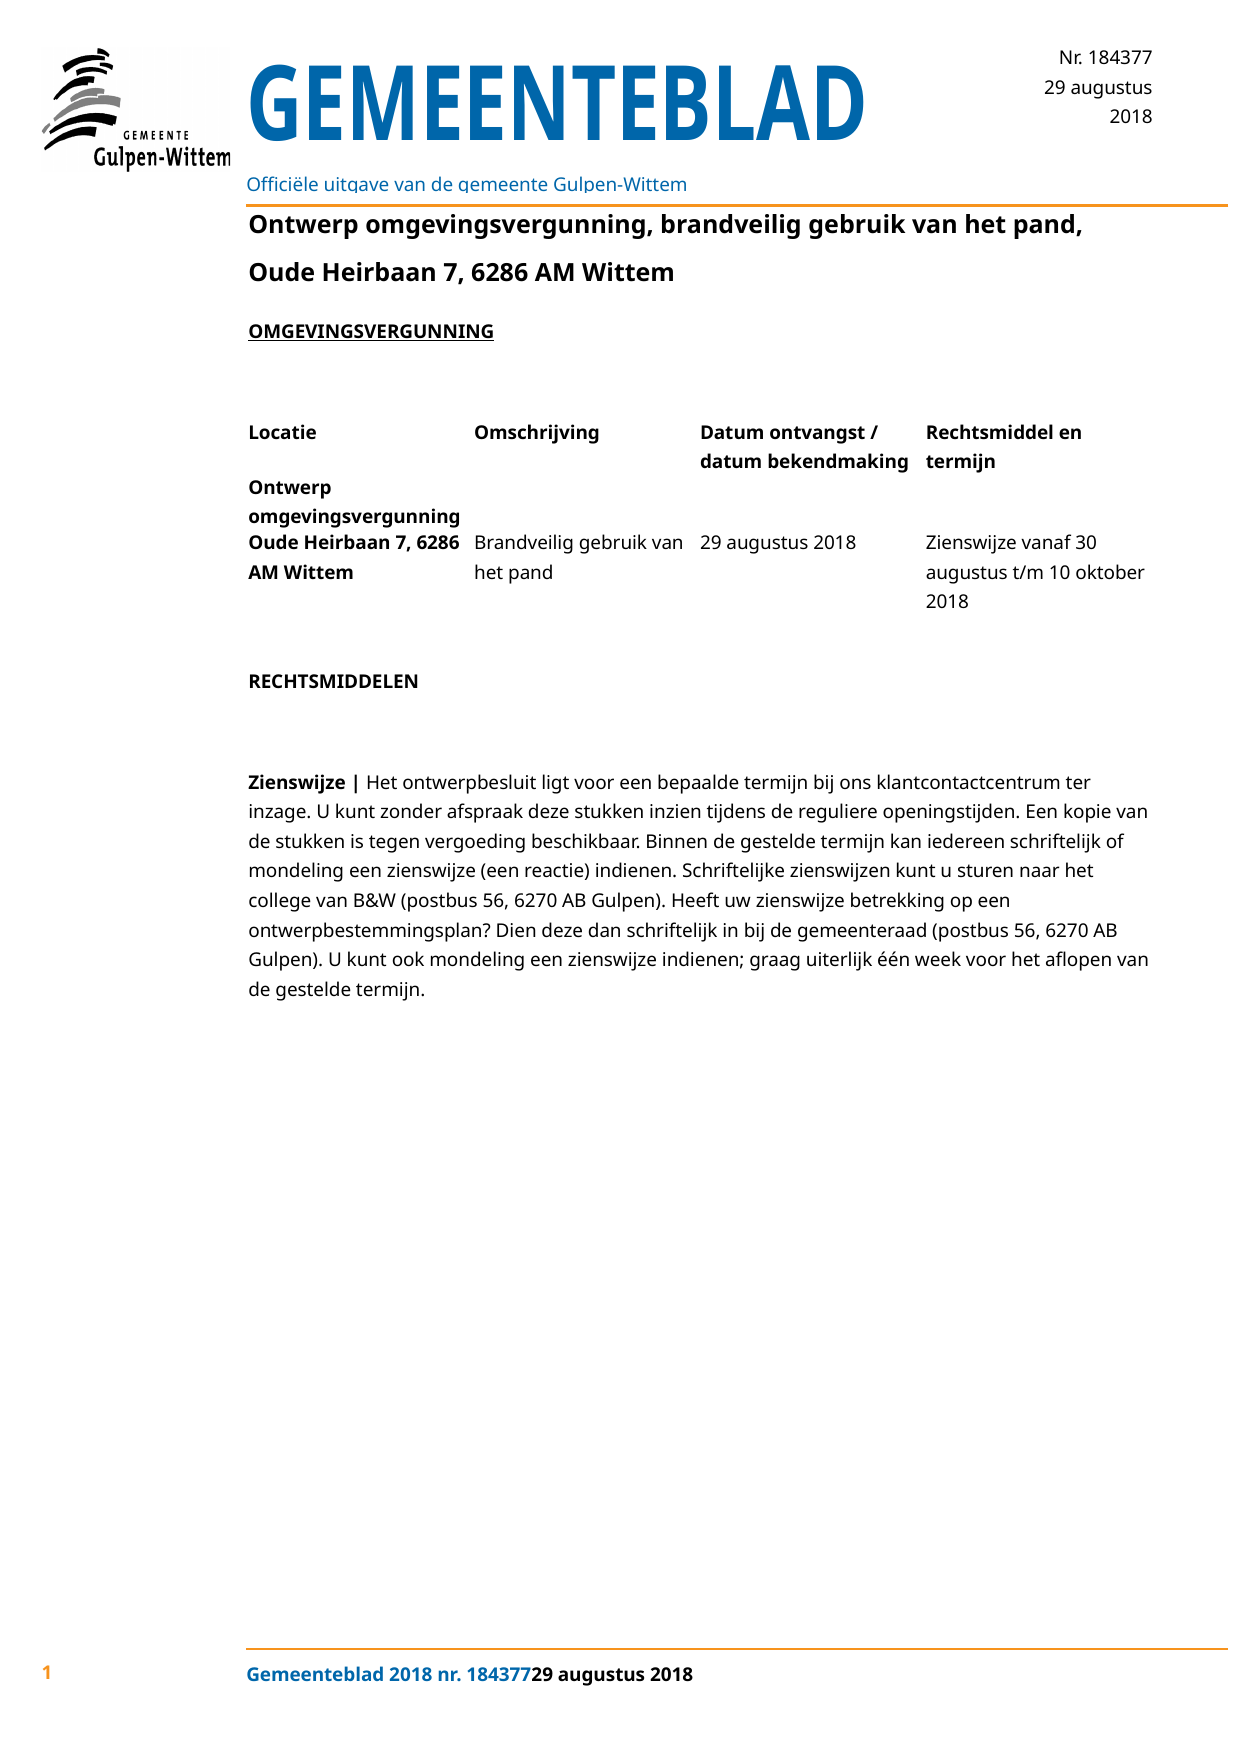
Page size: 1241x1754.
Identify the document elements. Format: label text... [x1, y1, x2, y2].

table_cell Ontwerp omgevingsvergunning [248, 474, 474, 529]
table_cell [926, 474, 1152, 529]
table_cell Brandveilig gebruik van het pand [474, 530, 700, 614]
table_header Datum ontvangst / datum bekendmaking [700, 419, 926, 474]
text Zienswijze | Het ontwerpbesluit ligt voor een bepaalde termijn bij ons klantcontactcentrum ter inzage. U kunt zonder afspraak deze stukken inzien tijdens de reguliere openingstijden. Een kopie van de stukken is tegen vergoeding beschikbaar. Binnen de gestelde termijn kan iedereen schriftelijk of mondeling een zienswijze (een reactie) indienen. Schriftelijke zienswijzen kunt u sturen naar het college van B&W (postbus 56, 6270 AB Gulpen). Heeft uw zienswijze betrekking op een ontwerpbestemmingsplan? Dien deze dan schriftelijk in bij de gemeenteraad (postbus 56, 6270 AB Gulpen). U kunt ook mondeling een zienswijze indienen; graag uiterlijk één week voor het aflopen van de gestelde termijn. [248, 769, 1152, 1002]
table_header Locatie [248, 419, 474, 474]
text RECHTSMIDDELEN [248, 668, 1152, 694]
table_header Omschrijving [474, 419, 700, 474]
table_cell 29 augustus 2018 [700, 530, 926, 614]
picture [41, 47, 231, 172]
table_cell [474, 474, 700, 529]
text OMGEVINGSVERGUNNING [248, 318, 1152, 344]
table_cell Oude Heirbaan 7, 6286 AM Wittem [248, 530, 474, 614]
table_header Rechtsmiddel en termijn [926, 419, 1152, 474]
text Ontwerp omgevingsvergunning, brandveilig gebruik van het pand, Oude Heirbaan 7, 6286 AM Wittem [248, 207, 1152, 288]
table_cell Zienswijze vanaf 30 augustus t/m 10 oktober 2018 [926, 530, 1152, 614]
table_cell [700, 474, 926, 529]
